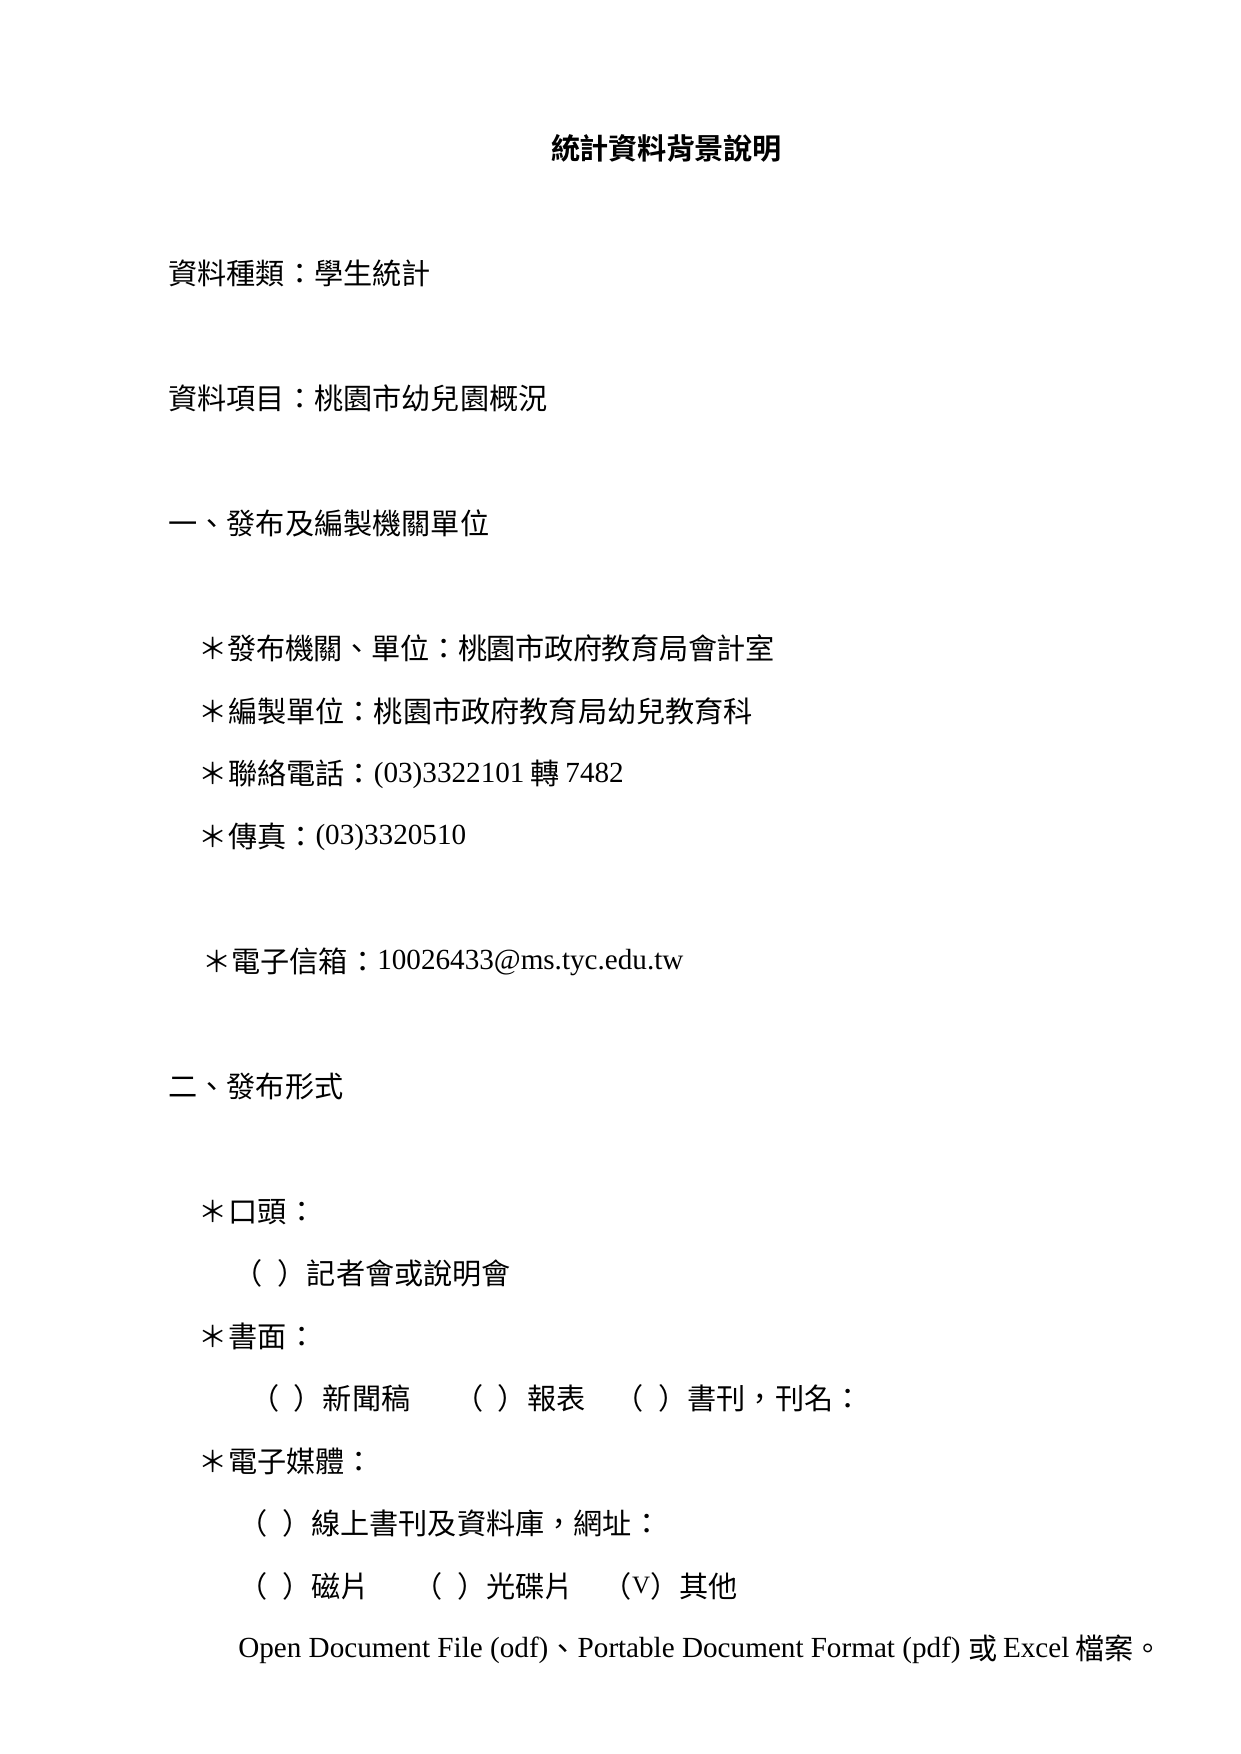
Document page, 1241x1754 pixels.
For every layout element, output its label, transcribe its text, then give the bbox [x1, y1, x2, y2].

table_header 統計資料背景說明 資料種類：學生統計 資料項目：桃園市幼兒園概況 一、發布及編製機關單位 ＊發布機關、單位：桃園市政府教育局會計室 ＊編製單位：桃園市政府教育局幼兒教育科 ＊聯絡電話：(03)3322101轉7482 ＊傳真：(03)3320510 ＊電子信箱：10026433@ms.tyc.edu.tw 二、發布形式 口頭： （ ）記者會或說明會 書面： （ ）新聞稿 （ ）報表 （ ）書刊，刊名： ＊電子媒體： （ ）線上書刊及資料庫，網址： （ ）磁片 （ ）光碟片 （V）其他 Open Document File (odf)、Portable Document Format (pdf) 或Excel檔案。 [157, 105, 1193, 1668]
